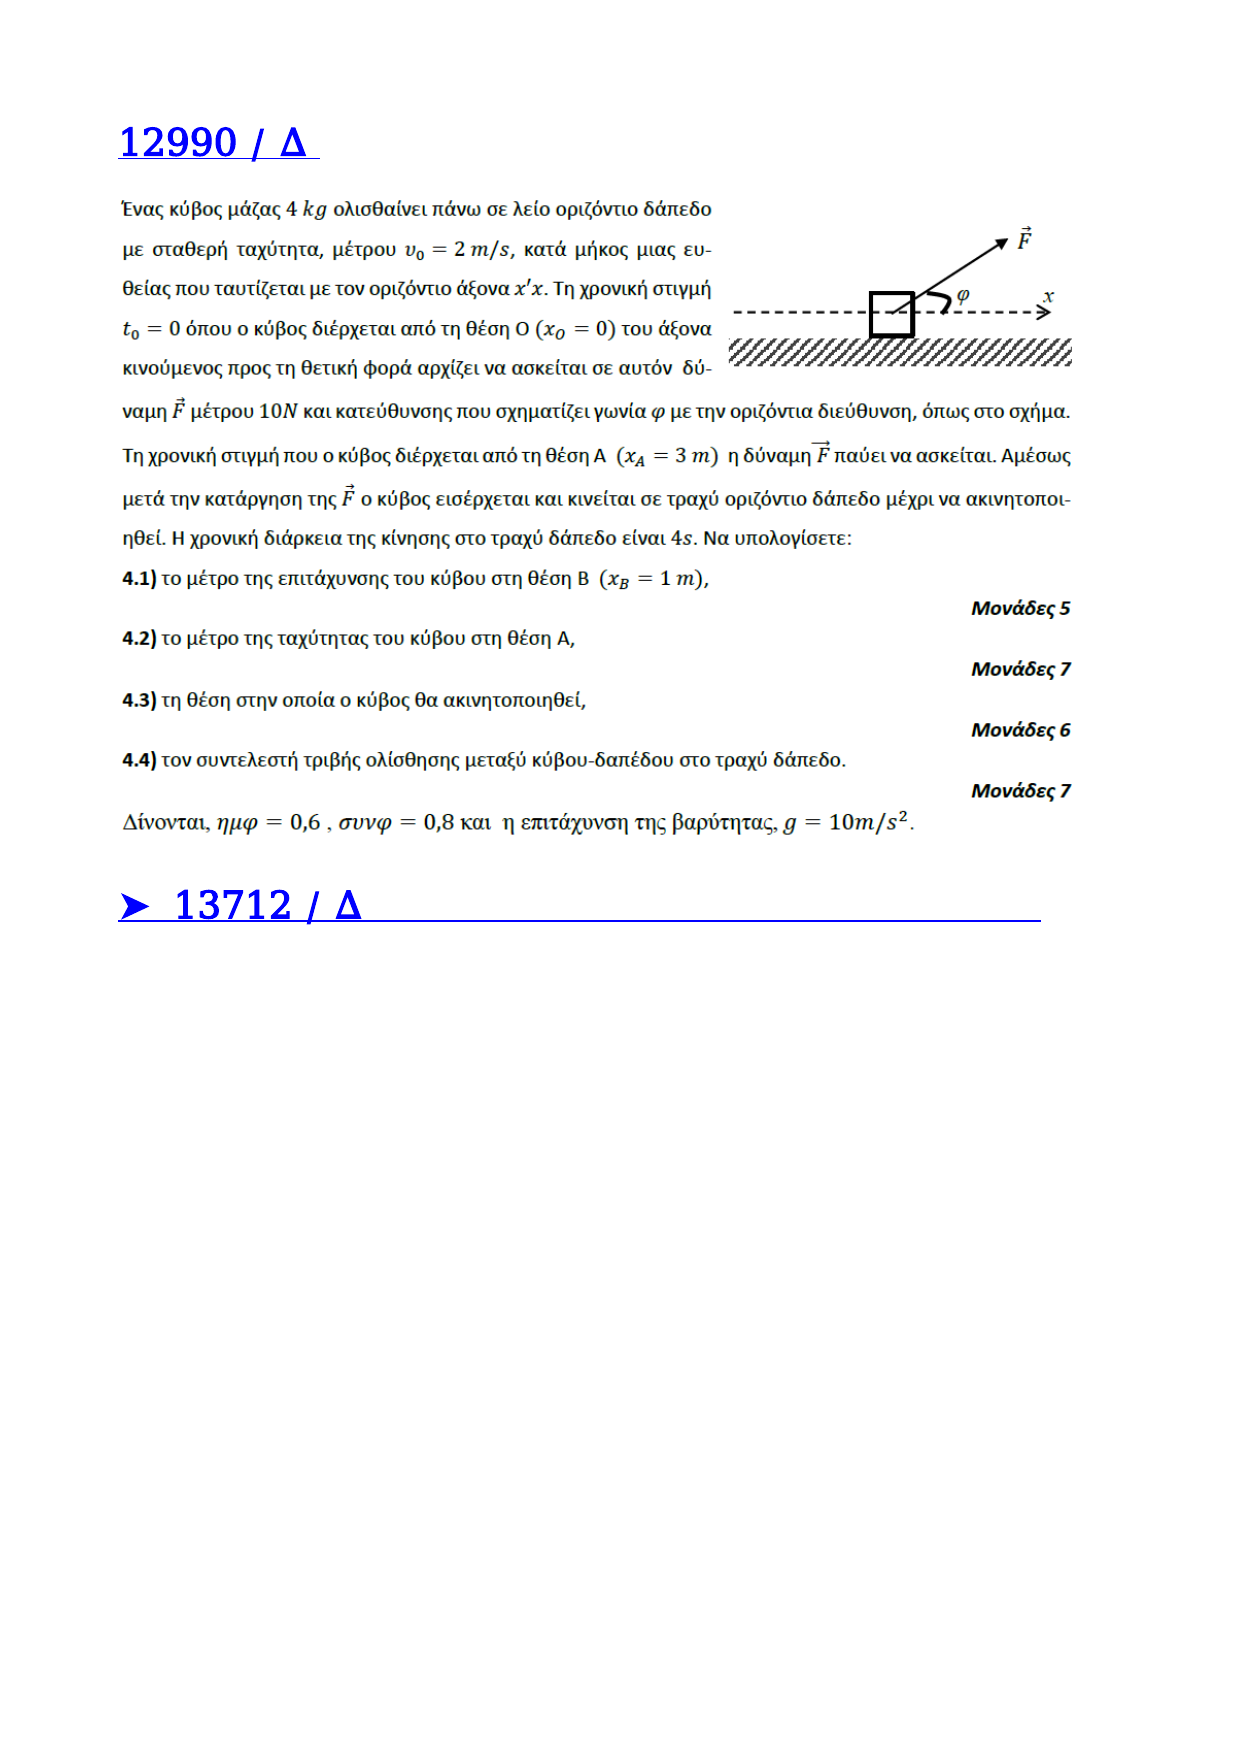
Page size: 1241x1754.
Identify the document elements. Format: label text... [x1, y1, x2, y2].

picture [118, 192, 1076, 847]
text ➤ 13712 / Δ [118, 881, 1122, 926]
